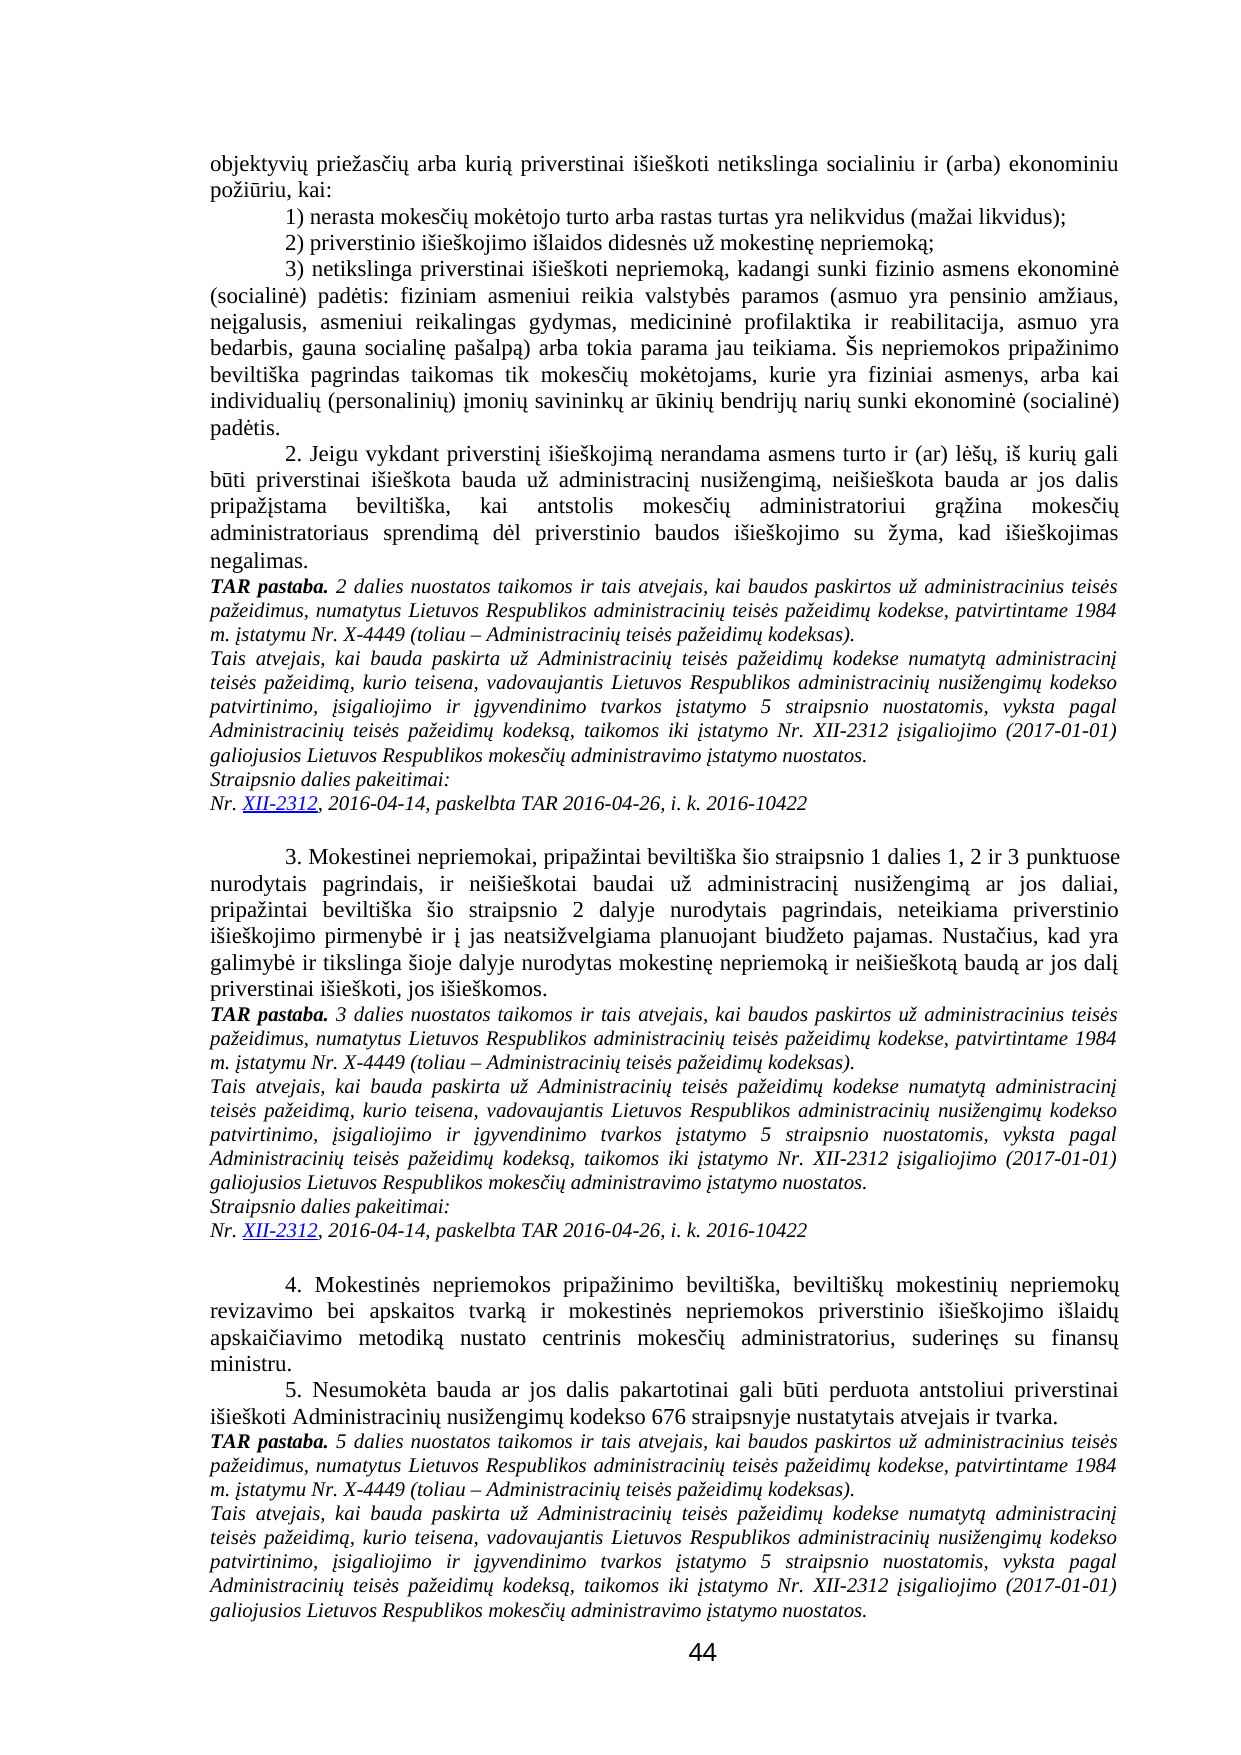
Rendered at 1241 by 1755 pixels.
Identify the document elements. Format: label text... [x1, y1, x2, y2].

text TAR pastaba. 5 dalies nuostatos taikomos ir tais atvejais, kai baudos paskirtos už administracinius teisės pažeidimus, numatytus Lietuvos Respublikos administracinių teisės pažeidimų kodekse, patvirtintame 1984 m. įstatymu Nr. X-4449 (toliau – Administracinių teisės pažeidimų kodeksas). [210, 1429, 1120, 1501]
text 3. Mokestinei nepriemokai, pripažintai beviltiška šio straipsnio 1 dalies 1, 2 ir 3 punktuose nurodytais pagrindais, ir neišieškotai baudai už administracinį nusižengimą ar jos daliai, pripažintai beviltiška šio straipsnio 2 dalyje nurodytais pagrindais, neteikiama priverstinio išieškojimo pirmenybė ir į jas neatsižvelgiama planuojant biudžeto pajamas. Nustačius, kad yra galimybė ir tikslinga šioje dalyje nurodytas mokestinę nepriemoką ir neišieškotą baudą ar jos dalį priverstinai išieškoti, jos išieškomos. [210, 843, 1120, 1002]
text Nr. XII-2312, 2016-04-14, paskelbta TAR 2016-04-26, i. k. 2016-10422 [210, 1218, 1120, 1242]
text objektyvių priežasčių arba kurią priverstinai išieškoti netikslinga socialiniu ir (arba) ekonominiu požiūriu, kai: [210, 150, 1120, 203]
text 5. Nesumokėta bauda ar jos dalis pakartotinai gali būti perduota antstoliui priverstinai išieškoti Administracinių nusižengimų kodekso 676 straipsnyje nustatytais atvejais ir tvarka. [210, 1376, 1120, 1429]
text 1) nerasta mokesčių mokėtojo turto arba rastas turtas yra nelikvidus (mažai likvidus); [210, 203, 1120, 229]
text TAR pastaba. 3 dalies nuostatos taikomos ir tais atvejais, kai baudos paskirtos už administracinius teisės pažeidimus, numatytus Lietuvos Respublikos administracinių teisės pažeidimų kodekse, patvirtintame 1984 m. įstatymu Nr. X-4449 (toliau – Administracinių teisės pažeidimų kodeksas). [210, 1002, 1120, 1074]
text Nr. XII-2312, 2016-04-14, paskelbta TAR 2016-04-26, i. k. 2016-10422 [210, 791, 1120, 815]
text 2. Jeigu vykdant priverstinį išieškojimą nerandama asmens turto ir (ar) lėšų, iš kurių gali būti priverstinai išieškota bauda už administracinį nusižengimą, neišieškota bauda ar jos dalis pripažįstama beviltiška, kai antstolis mokesčių administratoriui grąžina mokesčių administratoriaus sprendimą dėl priverstinio baudos išieškojimo su žyma, kad išieškojimas negalimas. [210, 440, 1120, 574]
text Tais atvejais, kai bauda paskirta už Administracinių teisės pažeidimų kodekse numatytą administracinį teisės pažeidimą, kurio teisena, vadovaujantis Lietuvos Respublikos administracinių nusižengimų kodekso patvirtinimo, įsigaliojimo ir įgyvendinimo tvarkos įstatymo 5 straipsnio nuostatomis, vyksta pagal Administracinių teisės pažeidimų kodeksą, taikomos iki įstatymo Nr. XII-2312 įsigaliojimo (2017-01-01) galiojusios Lietuvos Respublikos mokesčių administravimo įstatymo nuostatos. [210, 646, 1120, 767]
text 4. Mokestinės nepriemokos pripažinimo beviltiška, beviltiškų mokestinių nepriemokų revizavimo bei apskaitos tvarką ir mokestinės nepriemokos priverstinio išieškojimo išlaidų apskaičiavimo metodiką nustato centrinis mokesčių administratorius, suderinęs su finansų ministru. [210, 1271, 1120, 1376]
text Straipsnio dalies pakeitimai: [210, 767, 1120, 791]
text 2) priverstinio išieškojimo išlaidos didesnės už mokestinę nepriemoką; [210, 229, 1120, 255]
text Tais atvejais, kai bauda paskirta už Administracinių teisės pažeidimų kodekse numatytą administracinį teisės pažeidimą, kurio teisena, vadovaujantis Lietuvos Respublikos administracinių nusižengimų kodekso patvirtinimo, įsigaliojimo ir įgyvendinimo tvarkos įstatymo 5 straipsnio nuostatomis, vyksta pagal Administracinių teisės pažeidimų kodeksą, taikomos iki įstatymo Nr. XII-2312 įsigaliojimo (2017-01-01) galiojusios Lietuvos Respublikos mokesčių administravimo įstatymo nuostatos. [210, 1501, 1120, 1622]
text 3) netikslinga priverstinai išieškoti nepriemoką, kadangi sunki fizinio asmens ekonominė (socialinė) padėtis: fiziniam asmeniui reikia valstybės paramos (asmuo yra pensinio amžiaus, neįgalusis, asmeniui reikalingas gydymas, medicininė profilaktika ir reabilitacija, asmuo yra bedarbis, gauna socialinę pašalpą) arba tokia parama jau teikiama. Šis nepriemokos pripažinimo beviltiška pagrindas taikomas tik mokesčių mokėtojams, kurie yra fiziniai asmenys, arba kai individualių (personalinių) įmonių savininkų ar ūkinių bendrijų narių sunki ekonominė (socialinė) padėtis. [210, 255, 1120, 440]
text Tais atvejais, kai bauda paskirta už Administracinių teisės pažeidimų kodekse numatytą administracinį teisės pažeidimą, kurio teisena, vadovaujantis Lietuvos Respublikos administracinių nusižengimų kodekso patvirtinimo, įsigaliojimo ir įgyvendinimo tvarkos įstatymo 5 straipsnio nuostatomis, vyksta pagal Administracinių teisės pažeidimų kodeksą, taikomos iki įstatymo Nr. XII-2312 įsigaliojimo (2017-01-01) galiojusios Lietuvos Respublikos mokesčių administravimo įstatymo nuostatos. [210, 1074, 1120, 1194]
text TAR pastaba. 2 dalies nuostatos taikomos ir tais atvejais, kai baudos paskirtos už administracinius teisės pažeidimus, numatytus Lietuvos Respublikos administracinių teisės pažeidimų kodekse, patvirtintame 1984 m. įstatymu Nr. X-4449 (toliau – Administracinių teisės pažeidimų kodeksas). [210, 574, 1120, 646]
text Straipsnio dalies pakeitimai: [210, 1194, 1120, 1218]
